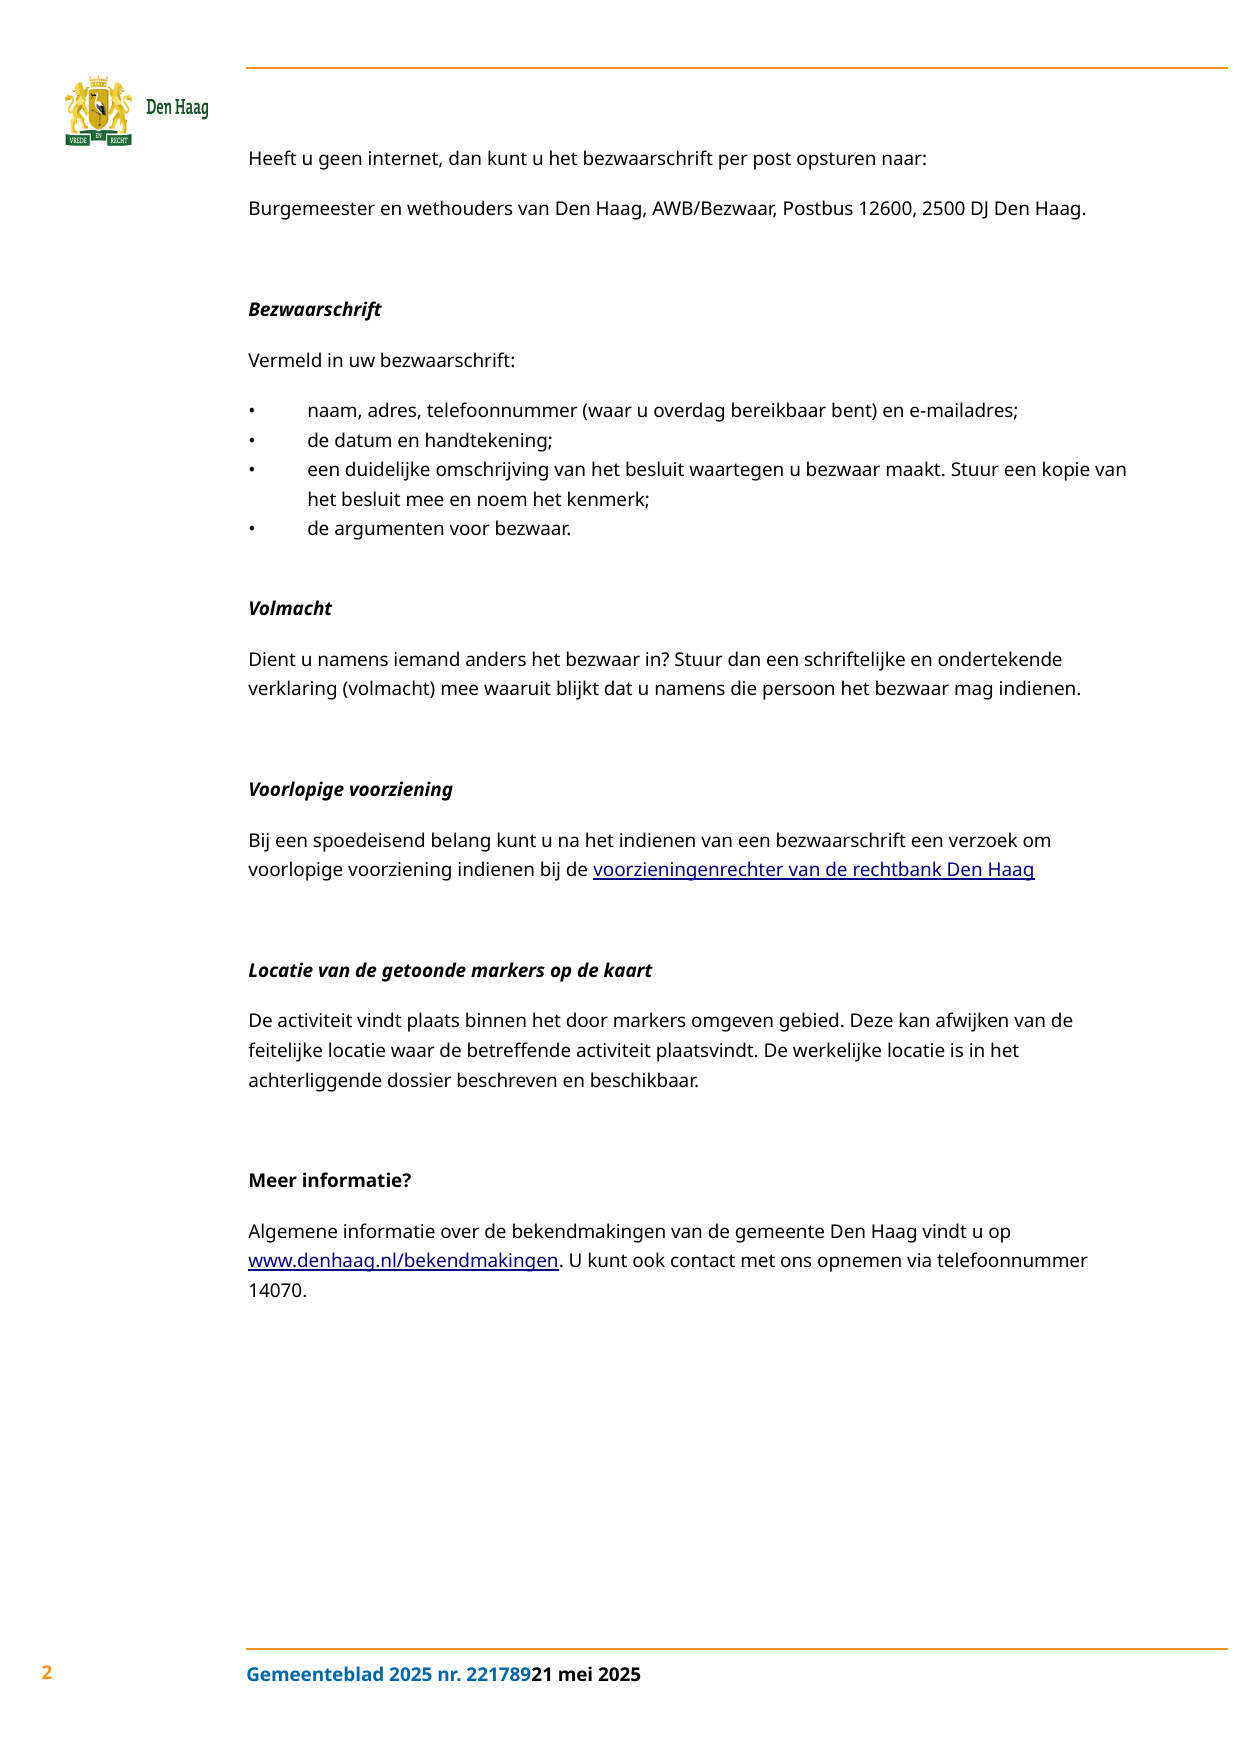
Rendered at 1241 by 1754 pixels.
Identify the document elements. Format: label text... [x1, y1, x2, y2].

text Vermeld in uw bezwaarschrift: [248, 347, 1152, 373]
list de datum en handtekening; [248, 427, 1152, 453]
text Dient u namens iemand anders het bezwaar in? Stuur dan een schriftelijke en ondertekende verklaring (volmacht) mee waaruit blijkt dat u namens die persoon het bezwaar mag indienen. [248, 646, 1152, 701]
text De activiteit vindt plaats binnen het door markers omgeven gebied. Deze kan afwijken van de feitelijke locatie waar de betreffende activiteit plaatsvindt. De werkelijke locatie is in het achterliggende dossier beschreven en beschikbaar. [248, 1008, 1152, 1093]
text Locatie van de getoonde markers op de kaart [248, 957, 1152, 983]
text Meer informatie? [248, 1168, 1152, 1193]
text Voorlopige voorziening [248, 776, 1152, 802]
text Volmacht [248, 596, 1152, 621]
text Bezwaarschrift [248, 296, 1152, 322]
list de argumenten voor bezwaar. [248, 516, 1152, 541]
text Algemene informatie over de bekendmakingen van de gemeente Den Haag vindt u op www.denhaag.nl/bekendmakingen. U kunt ook contact met ons opnemen via telefoonnummer 14070. [248, 1218, 1152, 1303]
list een duidelijke omschrijving van het besluit waartegen u bezwaar maakt. Stuur een kopie van het besluit mee en noem het kenmerk; [248, 456, 1152, 512]
text Bij een spoedeisend belang kunt u na het indienen van een bezwaarschrift een verzoek om voorlopige voorziening indienen bij de voorzieningenrechter van de rechtbank Den Haag [248, 827, 1152, 882]
text Heeft u geen internet, dan kunt u het bezwaarschrift per post opsturen naar: [248, 145, 1152, 171]
text Burgemeester en wethouders van Den Haag, AWB/Bezwaar, Postbus 12600, 2500 DJ Den Haag. [248, 196, 1152, 221]
picture [41, 47, 231, 172]
list naam, adres, telefoonnummer (waar u overdag bereikbaar bent) en e-mailadres; [248, 397, 1152, 423]
